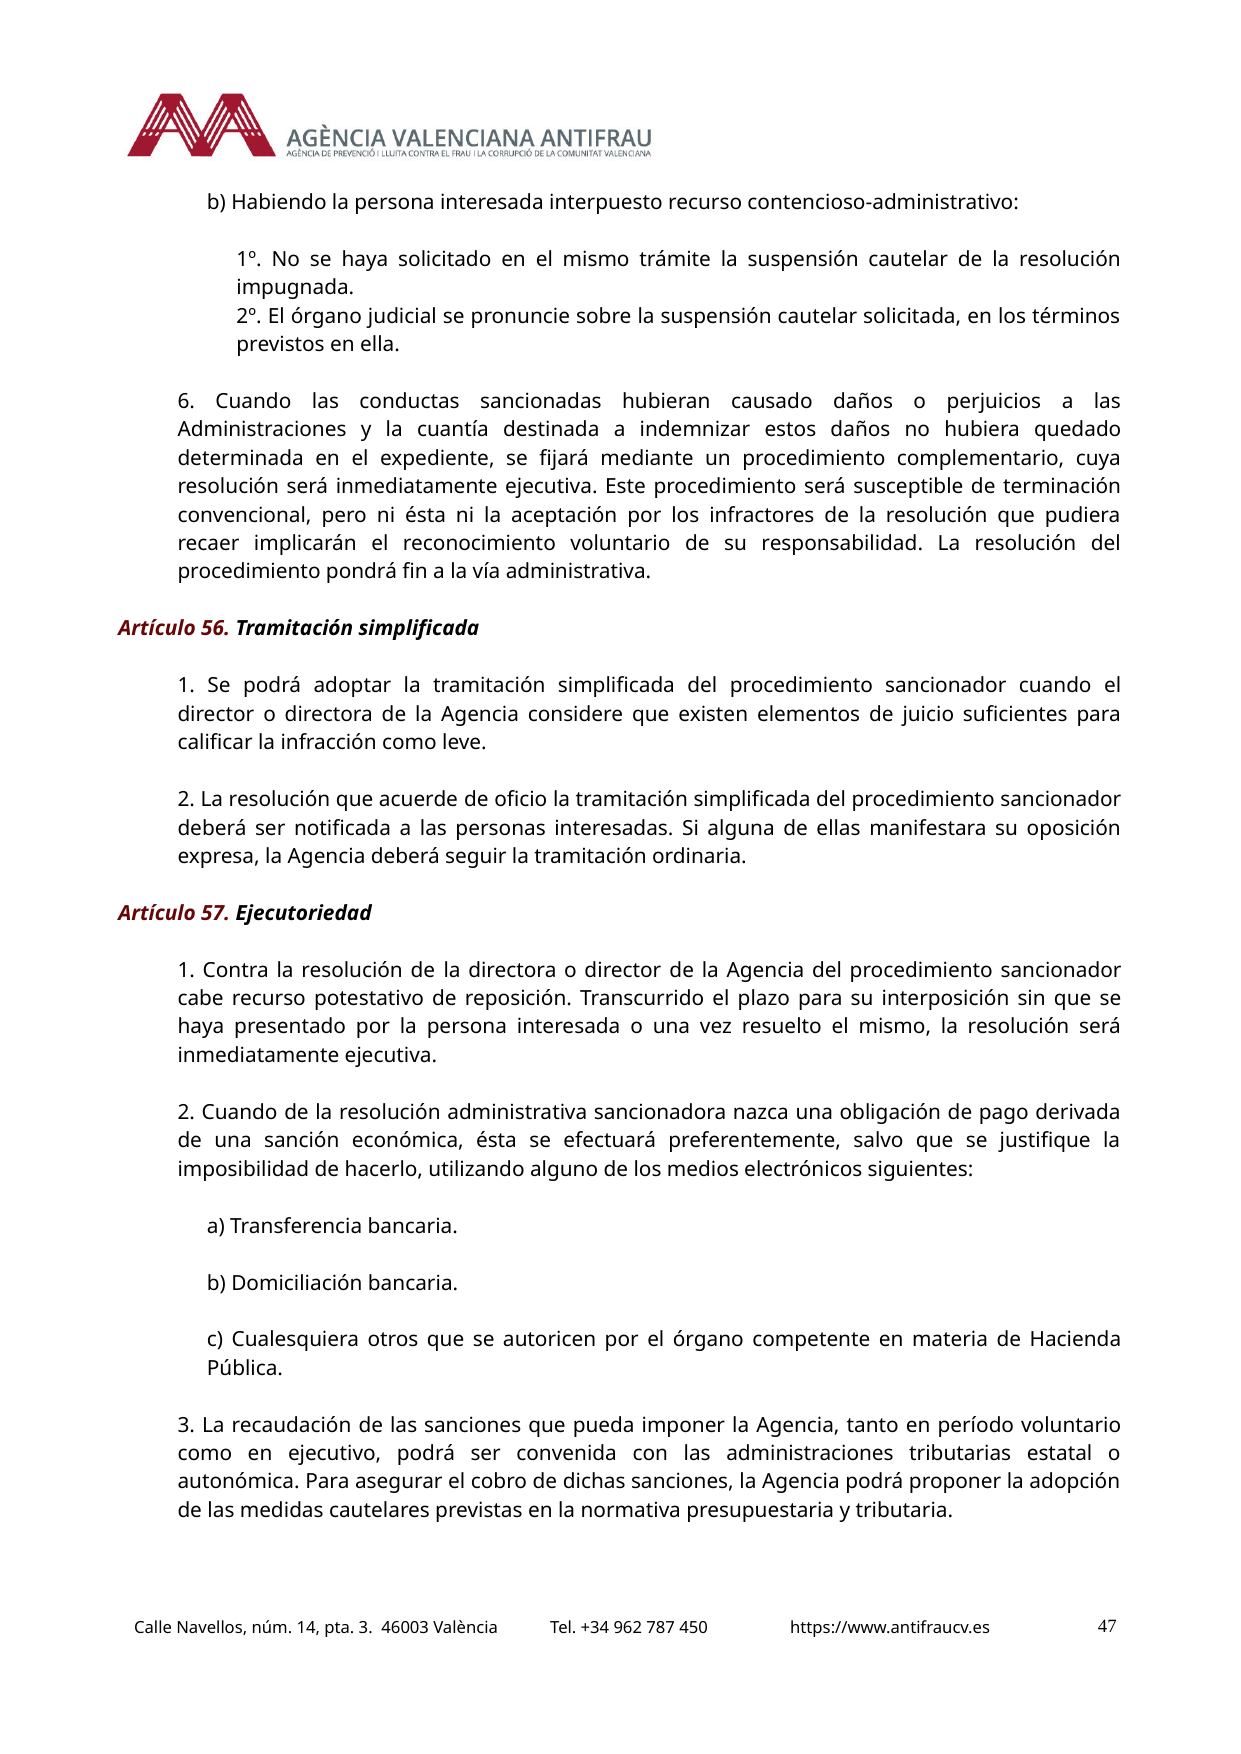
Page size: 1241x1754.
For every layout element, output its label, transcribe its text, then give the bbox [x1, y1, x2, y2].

picture [122, 81, 655, 166]
text 1. Se podrá adoptar la tramitación simplificada del procedimiento sancionador cuando el director o directora de la Agencia considere que existen elementos de juicio suficientes para calificar la infracción como leve. [177, 670, 1122, 756]
text b) Domiciliación bancaria. [207, 1268, 1122, 1296]
text 1º. No se haya solicitado en el mismo trámite la suspensión cautelar de la resolución impugnada. [236, 244, 1122, 301]
text 2º. El órgano judicial se pronuncie sobre la suspensión cautelar solicitada, en los términos previstos en ella. [236, 301, 1122, 358]
text 2. La resolución que acuerde de oficio la tramitación simplificada del procedimiento sancionador deberá ser notificada a las personas interesadas. Si alguna de ellas manifestara su oposición expresa, la Agencia deberá seguir la tramitación ordinaria. [177, 784, 1122, 869]
text c) Cualesquiera otros que se autoricen por el órgano competente en materia de Hacienda Pública. [207, 1324, 1122, 1381]
text Artículo 57. Ejecutoriedad [118, 898, 1122, 926]
text 2. Cuando de la resolución administrativa sancionadora nazca una obligación de pago derivada de una sanción económica, ésta se efectuará preferentemente, salvo que se justifique la imposibilidad de hacerlo, utilizando alguno de los medios electrónicos siguientes: [177, 1097, 1122, 1182]
text 3. La recaudación de las sanciones que pueda imponer la Agencia, tanto en período voluntario como en ejecutivo, podrá ser convenida con las administraciones tributarias estatal o autonómica. Para asegurar el cobro de dichas sanciones, la Agencia podrá proponer la adopción de las medidas cautelares previstas en la normativa presupuestaria y tributaria. [177, 1410, 1122, 1523]
text 6. Cuando las conductas sancionadas hubieran causado daños o perjuicios a las Administraciones y la cuantía destinada a indemnizar estos daños no hubiera quedado determinada en el expediente, se fijará mediante un procedimiento complementario, cuya resolución será inmediatamente ejecutiva. Este procedimiento será susceptible de terminación convencional, pero ni ésta ni la aceptación por los infractores de la resolución que pudiera recaer implicarán el reconocimiento voluntario de su responsabilidad. La resolución del procedimiento pondrá fin a la vía administrativa. [177, 386, 1122, 585]
text 1. Contra la resolución de la directora o director de la Agencia del procedimiento sancionador cabe recurso potestativo de reposición. Transcurrido el plazo para su interposición sin que se haya presentado por la persona interesada o una vez resuelto el mismo, la resolución será inmediatamente ejecutiva. [177, 955, 1122, 1068]
text Artículo 56. Tramitación simplificada [118, 613, 1122, 642]
text a) Transferencia bancaria. [207, 1211, 1122, 1239]
text b) Habiendo la persona interesada interpuesto recurso contencioso-administrativo: [207, 187, 1122, 215]
